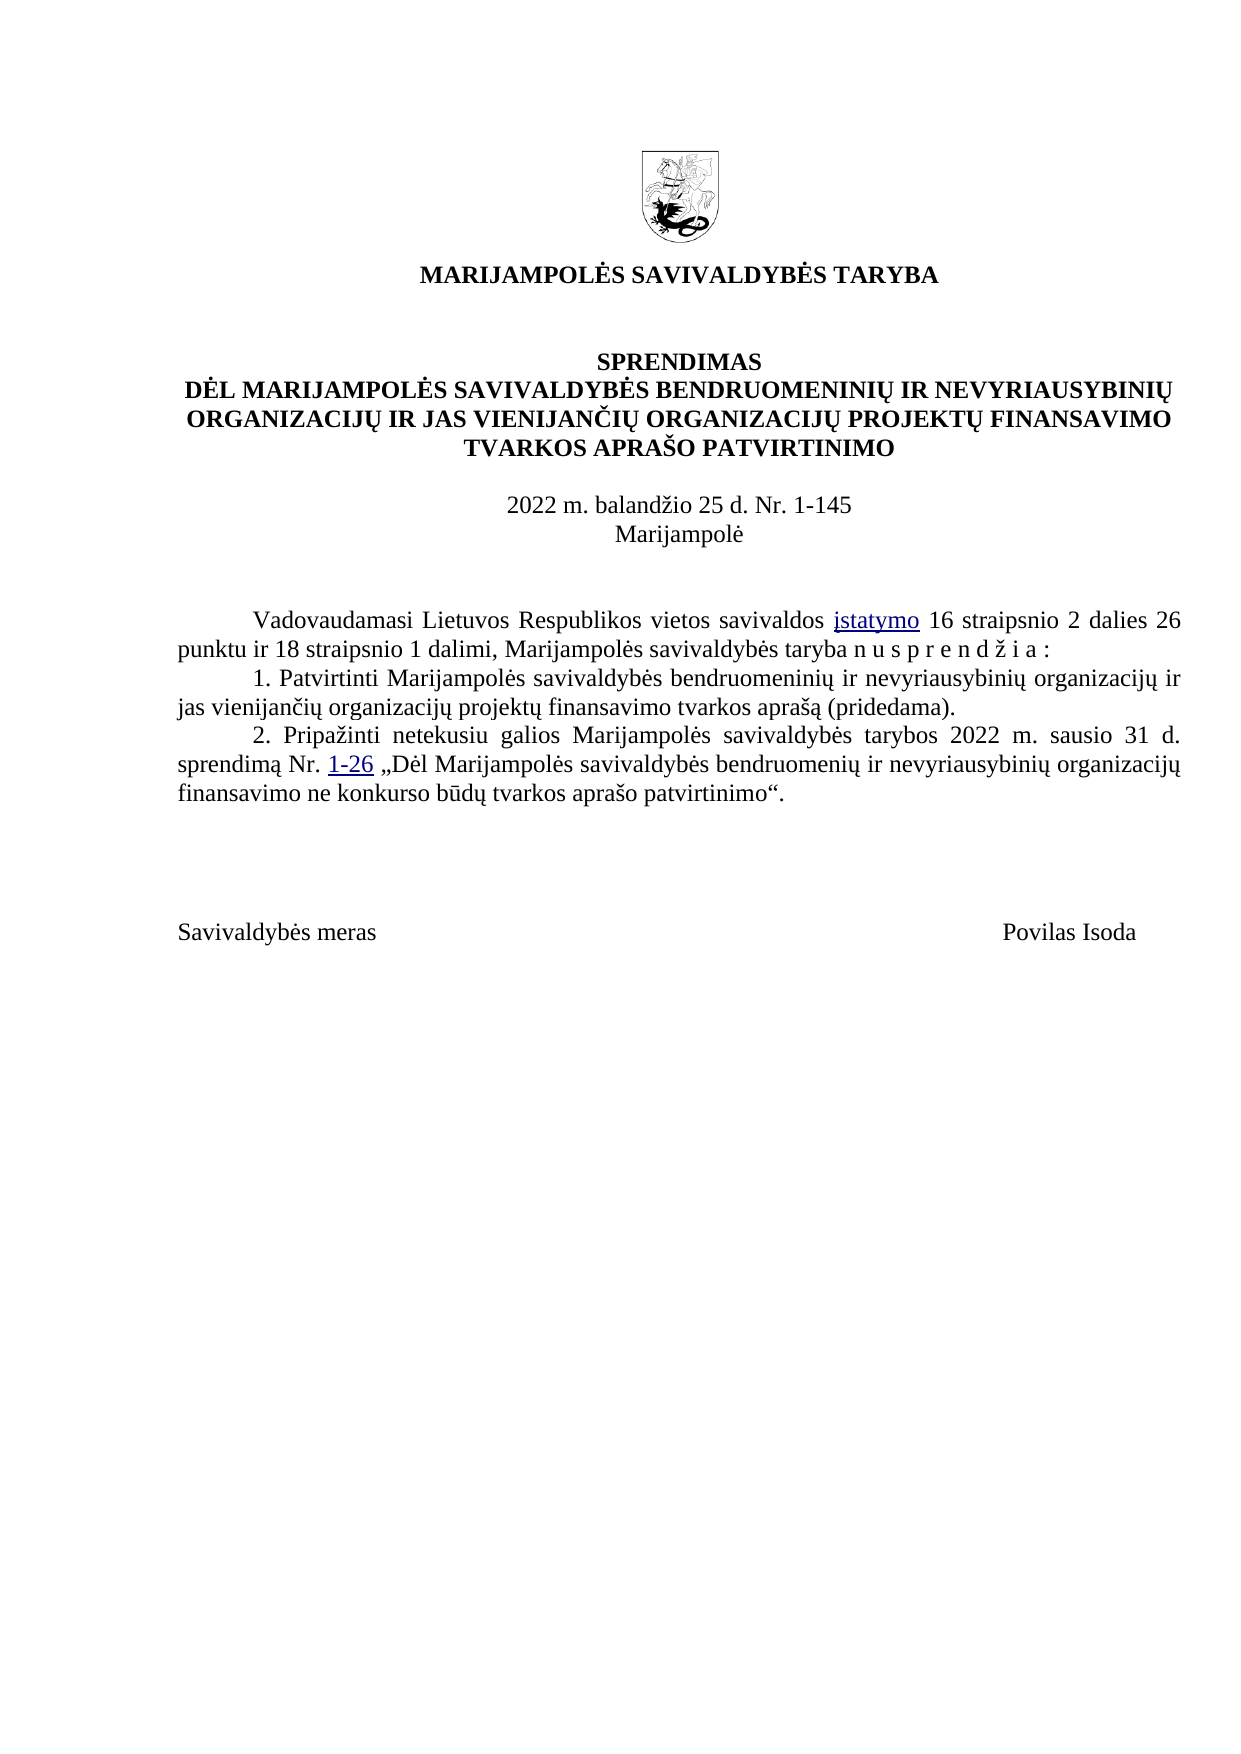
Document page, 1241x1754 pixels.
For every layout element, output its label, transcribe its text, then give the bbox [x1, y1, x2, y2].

text SPRENDIMAS [177, 347, 1181, 375]
text Vadovaudamasi Lietuvos Respublikos vietos savivaldos įstatymo 16 straipsnio 2 dalies 26 punktu ir 18 straipsnio 1 dalimi, Marijampolės savivaldybės taryba nusprendžia: [177, 605, 1181, 663]
text MARIJAMPOLĖS SAVIVALDYBĖS TARYBA [177, 260, 1181, 289]
text DĖL MARIJAMPOLĖS SAVIVALDYBĖS BENDRUOMENINIŲ IR NEVYRIAUSYBINIŲ ORGANIZACIJŲ IR JAS VIENIJANČIŲ ORGANIZACIJŲ PROJEKTŲ FINANSAVIMO TVARKOS APRAŠO PATVIRTINIMO [177, 375, 1181, 462]
text 2022 m. balandžio 25 d. Nr. 1-145 [177, 490, 1181, 519]
text 1. Patvirtinti Marijampolės savivaldybės bendruomeninių ir nevyriausybinių organizacijų ir jas vienijančių organizacijų projektų finansavimo tvarkos aprašą (pridedama). [177, 663, 1181, 720]
text Marijampolė [177, 519, 1181, 548]
text Savivaldybės meras Povilas Isoda [177, 917, 1181, 946]
text 2. Pripažinti netekusiu galios Marijampolės savivaldybės tarybos 2022 m. sausio 31 d. sprendimą Nr. 1-26 „Dėl Marijampolės savivaldybės bendruomenių ir nevyriausybinių organizacijų finansavimo ne konkurso būdų tvarkos aprašo patvirtinimo“. [177, 720, 1181, 807]
